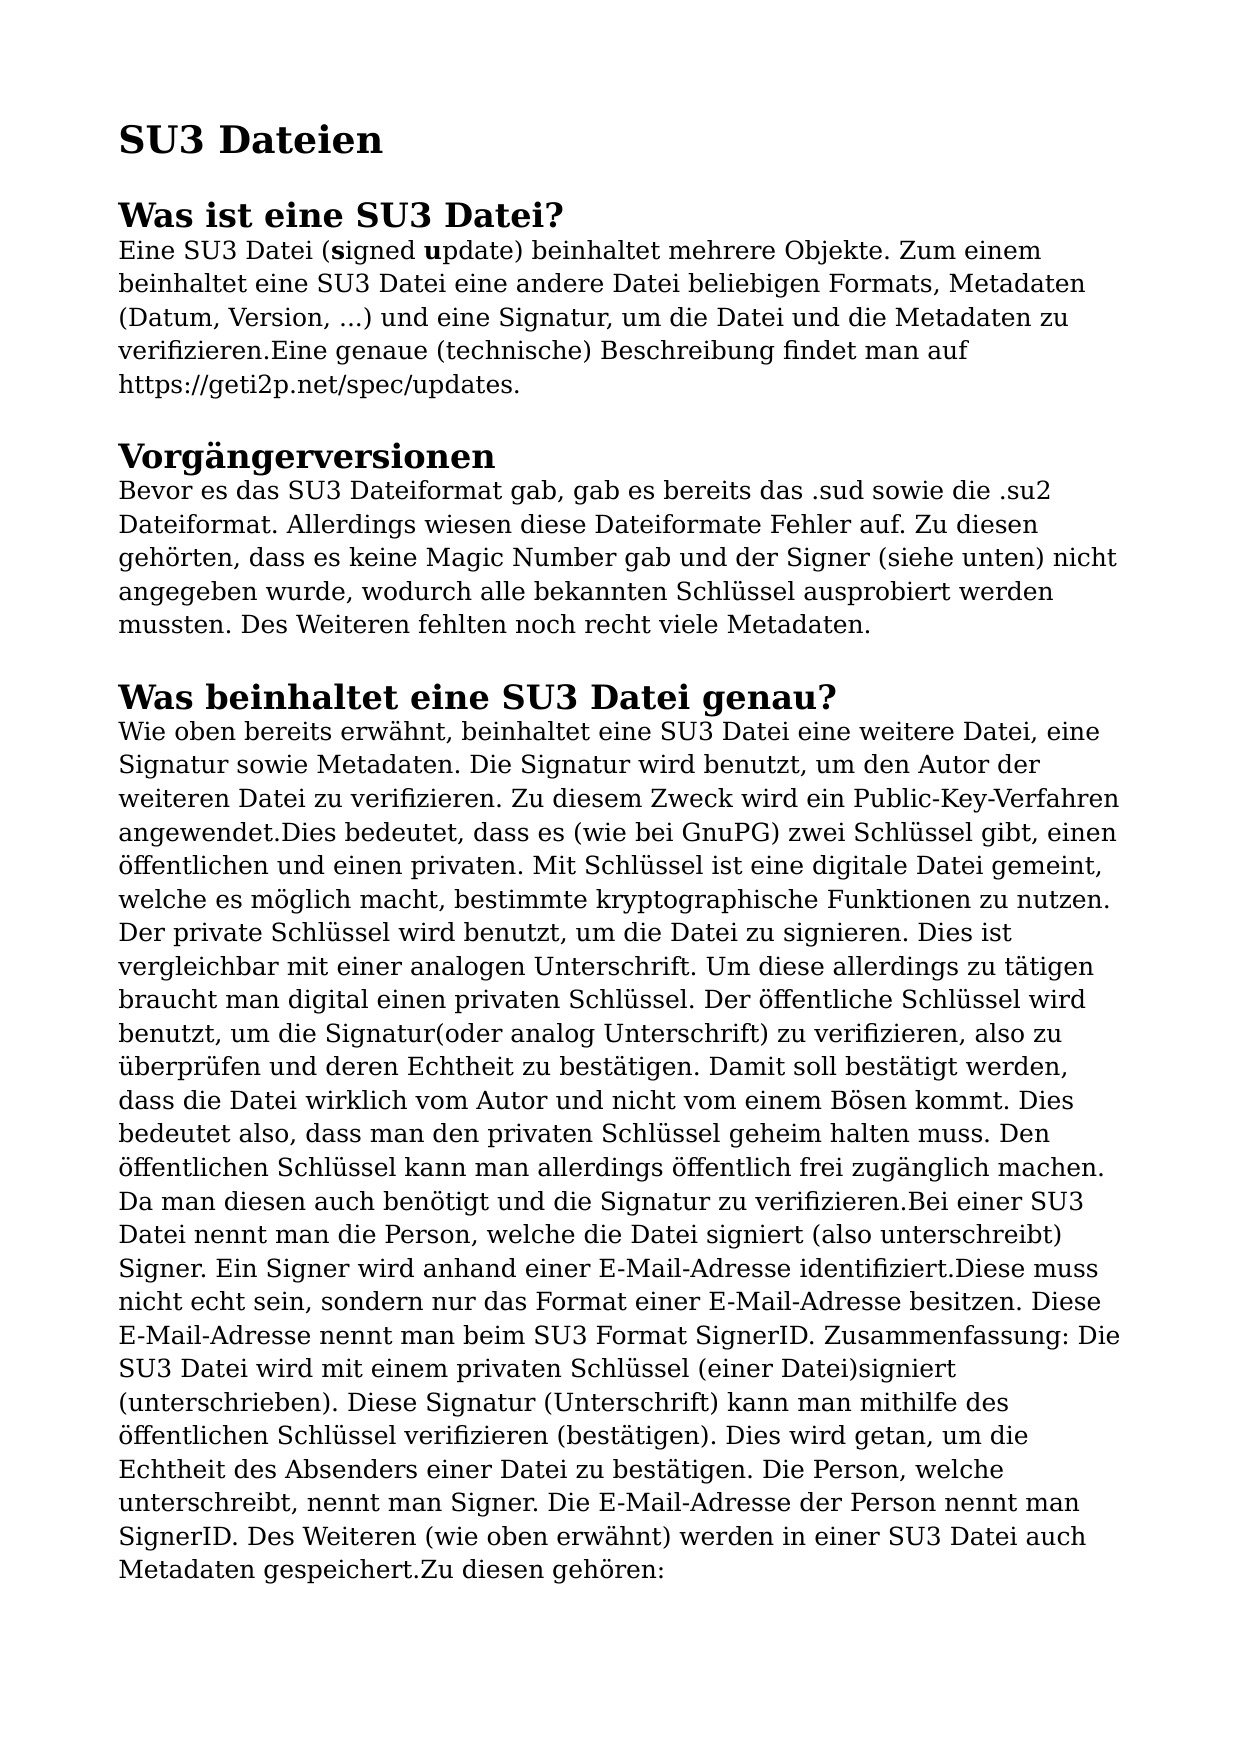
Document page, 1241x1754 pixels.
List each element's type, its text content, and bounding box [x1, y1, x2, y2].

text Wie oben bereits erwähnt, beinhaltet eine SU3 Datei eine weitere Datei, eine Signatur sowie Metadaten. Die Signatur wird benutzt, um den Autor der weiteren Datei zu verifizieren. Zu diesem Zweck wird ein Public-Key-Verfahren angewendet.Dies bedeutet, dass es (wie bei GnuPG) zwei Schlüssel gibt, einen öffentlichen und einen privaten. Mit Schlüssel ist eine digitale Datei gemeint, welche es möglich macht, bestimmte kryptographische Funktionen zu nutzen. Der private Schlüssel wird benutzt, um die Datei zu signieren. Dies ist vergleichbar mit einer analogen Unterschrift. Um diese allerdings zu tätigen braucht man digital einen privaten Schlüssel. Der öffentliche Schlüssel wird benutzt, um die Signatur(oder analog Unterschrift) zu verifizieren, also zu überprüfen und deren Echtheit zu bestätigen. Damit soll bestätigt werden, dass die Datei wirklich vom Autor und nicht vom einem Bösen kommt. Dies bedeutet also, dass man den privaten Schlüssel geheim halten muss. Den öffentlichen Schlüssel kann man allerdings öffentlich frei zugänglich machen. Da man diesen auch benötigt und die Signatur zu verifizieren.Bei einer SU3 Datei nennt man die Person, welche die Datei signiert (also unterschreibt) Signer. Ein Signer wird anhand einer E-Mail-Adresse identifiziert.Diese muss nicht echt sein, sondern nur das Format einer E-Mail-Adresse besitzen. Diese E-Mail-Adresse nennt man beim SU3 Format SignerID. Zusammenfassung: Die SU3 Datei wird mit einem privaten Schlüssel (einer Datei)signiert (unterschrieben). Diese Signatur (Unterschrift) kann man mithilfe des öffentlichen Schlüssel verifizieren (bestätigen). Dies wird getan, um die Echtheit des Absenders einer Datei zu bestätigen. Die Person, welche unterschreibt, nennt man Signer. Die E-Mail-Adresse der Person nennt man SignerID. Des Weiteren (wie oben erwähnt) werden in einer SU3 Datei auch Metadaten gespeichert.Zu diesen gehören: [118, 717, 1122, 1585]
text Eine SU3 Datei (signed update) beinhaltet mehrere Objekte. Zum einem beinhaltet eine SU3 Datei eine andere Datei beliebigen Formats, Metadaten (Datum, Version, ...) und eine Signatur, um die Datei und die Metadaten zu verifizieren.Eine genaue (technische) Beschreibung findet man auf https://geti2p.net/spec/updates. [118, 236, 1122, 399]
subtitle Was beinhaltet eine SU3 Datei genau? [118, 678, 1122, 717]
subtitle SU3 Dateien [118, 118, 1122, 163]
subtitle Vorgängerversionen [118, 437, 1122, 476]
subtitle Was ist eine SU3 Datei? [118, 196, 1122, 236]
text Bevor es das SU3 Dateiformat gab, gab es bereits das .sud sowie die .su2 Dateiformat. Allerdings wiesen diese Dateiformate Fehler auf. Zu diesen gehörten, dass es keine Magic Number gab und der Signer (siehe unten) nicht angegeben wurde, wodurch alle bekannten Schlüssel ausprobiert werden mussten. Des Weiteren fehlten noch recht viele Metadaten. [118, 476, 1122, 640]
